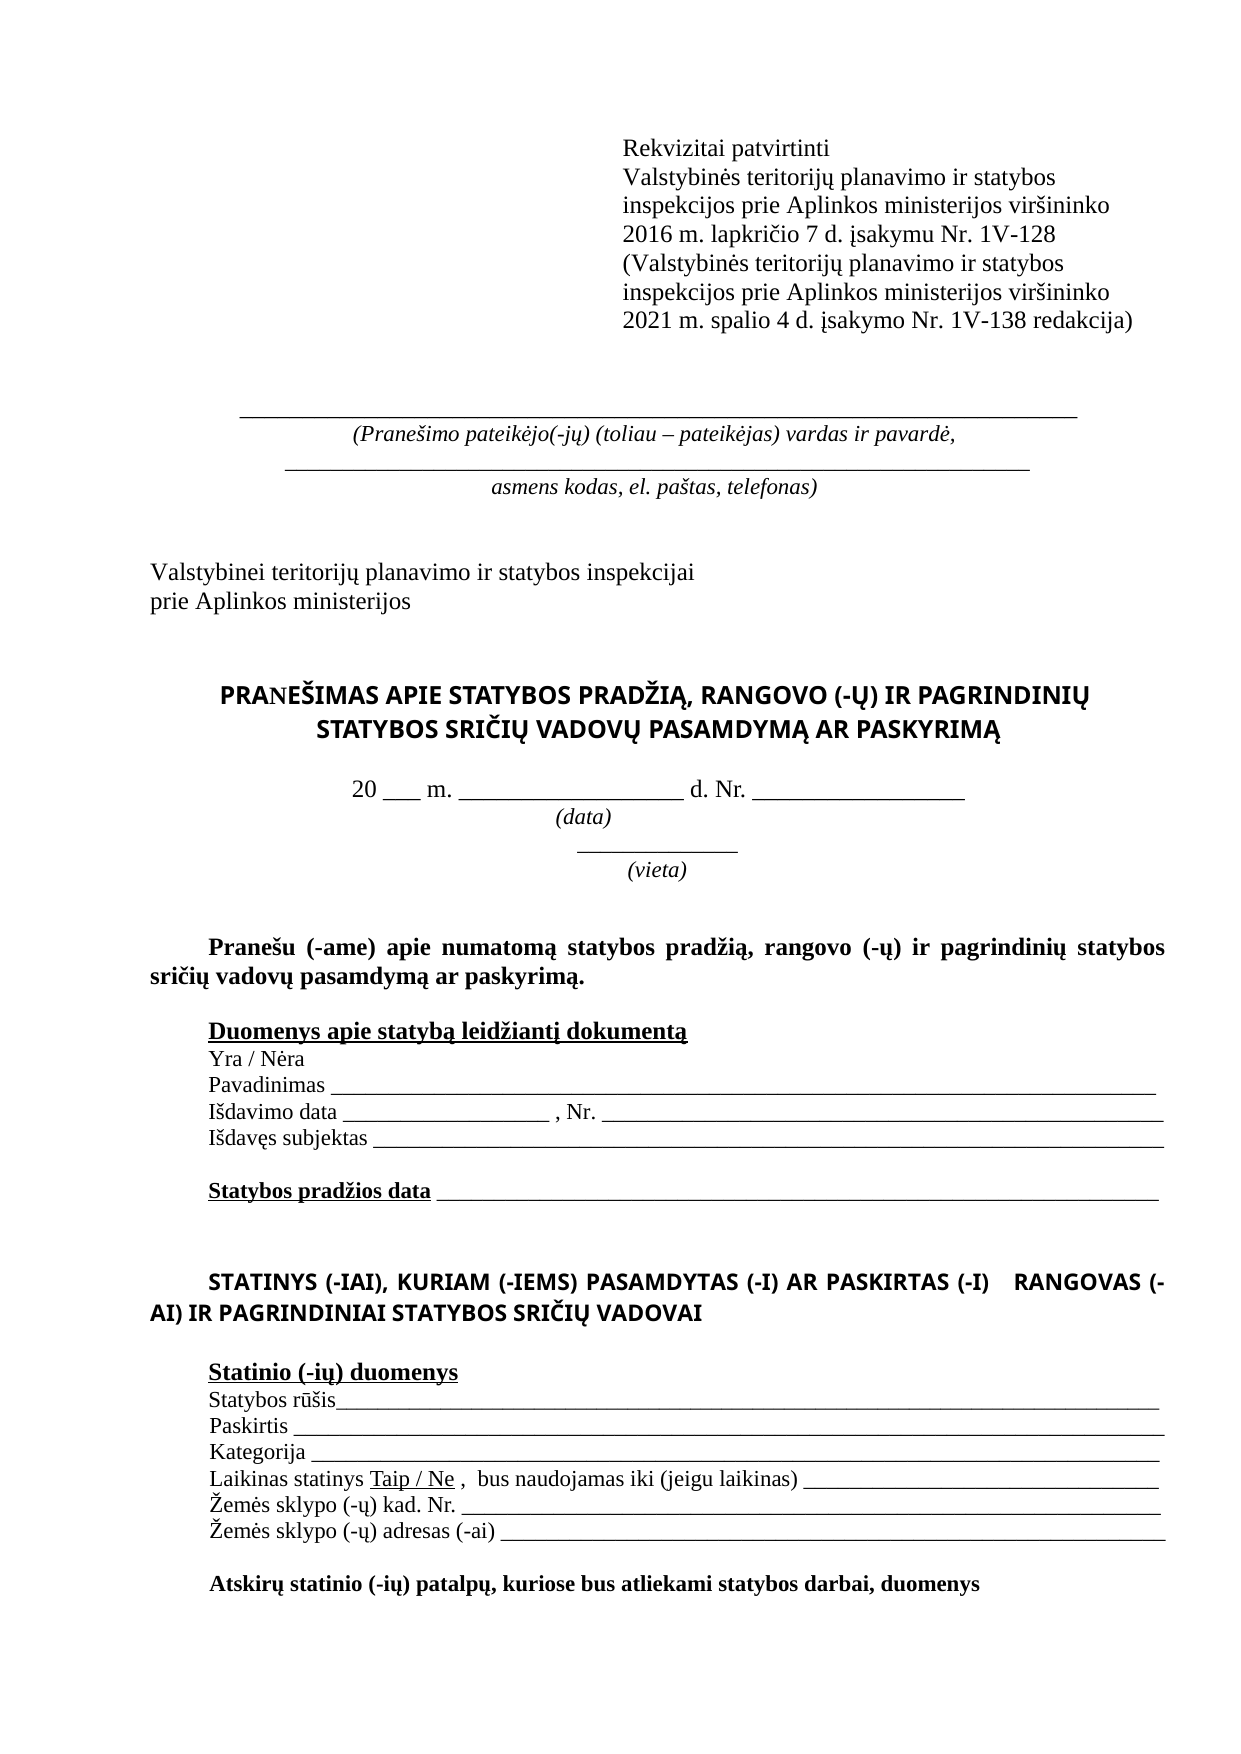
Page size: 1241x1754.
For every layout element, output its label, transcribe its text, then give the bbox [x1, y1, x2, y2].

text Išdavęs subjektas _____________________________________________________________________ [150, 1124, 1167, 1150]
text Statybos pradžios data _______________________________________________________________ [150, 1177, 1167, 1203]
text statybos sričių vadovų pasamdymą ar paskyrimą [150, 711, 1167, 745]
text Atskirų statinio (-ių) patalpų, kuriose bus atliekami statybos darbai, duomenys [150, 1570, 1167, 1596]
text Yra / Nėra [150, 1045, 1167, 1071]
text (Pranešimo pateikėjo(-jų) (toliau – pateikėjas) vardas ir pavardė, [150, 420, 1167, 447]
text (Valstybinės teritorijų planavimo ir statybos [150, 248, 1167, 277]
text Duomenys apie statybą leidžiantį dokumentą [150, 1016, 1167, 1045]
text prie Aplinkos ministerijos [150, 586, 1167, 614]
text Valstybinės teritorijų planavimo ir statybos [150, 162, 1167, 190]
text ______________ [150, 829, 1167, 856]
text Išdavimo data __________________ , Nr. _________________________________________________ [150, 1098, 1167, 1124]
text Kategorija __________________________________________________________________________ [150, 1438, 1167, 1465]
text (data) [2, 803, 1167, 829]
text inspekcijos prie Aplinkos ministerijos viršininko [150, 190, 1167, 219]
text Laikinas statinys Taip / Ne , bus naudojamas iki (jeigu laikinas) _______________________________ [150, 1465, 1167, 1491]
text Žemės sklypo (-ų) kad. Nr. _____________________________________________________________ [150, 1491, 1167, 1517]
text ___________________________________________________________________ [150, 392, 1167, 420]
text PraNešimas apie statybos pradžią, rangovo (-ų) ir pagrindinių [150, 677, 1167, 711]
text 2021 m. spalio 4 d. įsakymo Nr. 1V-138 redakcija) [150, 305, 1167, 334]
text Rekvizitai patvirtinti [150, 133, 1167, 162]
text inspekcijos prie Aplinkos ministerijos viršininko [150, 277, 1167, 305]
text StatinYs (-iai), kuriam (-iems) pasamdytas (-i) ar paskirtas (-i) rangovas (-ai) ir pagrindiniai statybos sričių vadovai [150, 1266, 1167, 1328]
text (vieta) [150, 856, 1167, 882]
text Statybos rūšis_______________________________________________________________________________ [150, 1386, 1167, 1412]
text Statinio (-ių) duomenys [150, 1357, 1167, 1386]
text Žemės sklypo (-ų) adresas (-ai) __________________________________________________________ [150, 1517, 1167, 1544]
text Valstybinei teritorijų planavimo ir statybos inspekcijai [150, 557, 1167, 586]
text Pranešu (-ame) apie numatomą statybos pradžią, rangovo (-ų) ir pagrindinių statybos sričių vadovų pasamdymą ar paskyrimą. [150, 932, 1167, 990]
text Pavadinimas ________________________________________________________________________ [150, 1071, 1167, 1098]
text Paskirtis ____________________________________________________________________________ [150, 1412, 1167, 1438]
text 2016 m. lapkričio 7 d. įsakymu Nr. 1V-128 [150, 219, 1167, 248]
text _________________________________________________________________ [150, 447, 1167, 473]
text asmens kodas, el. paštas, telefonas) [150, 473, 1167, 499]
text 20 ___ m. __________________ d. Nr. _________________ [150, 774, 1167, 803]
